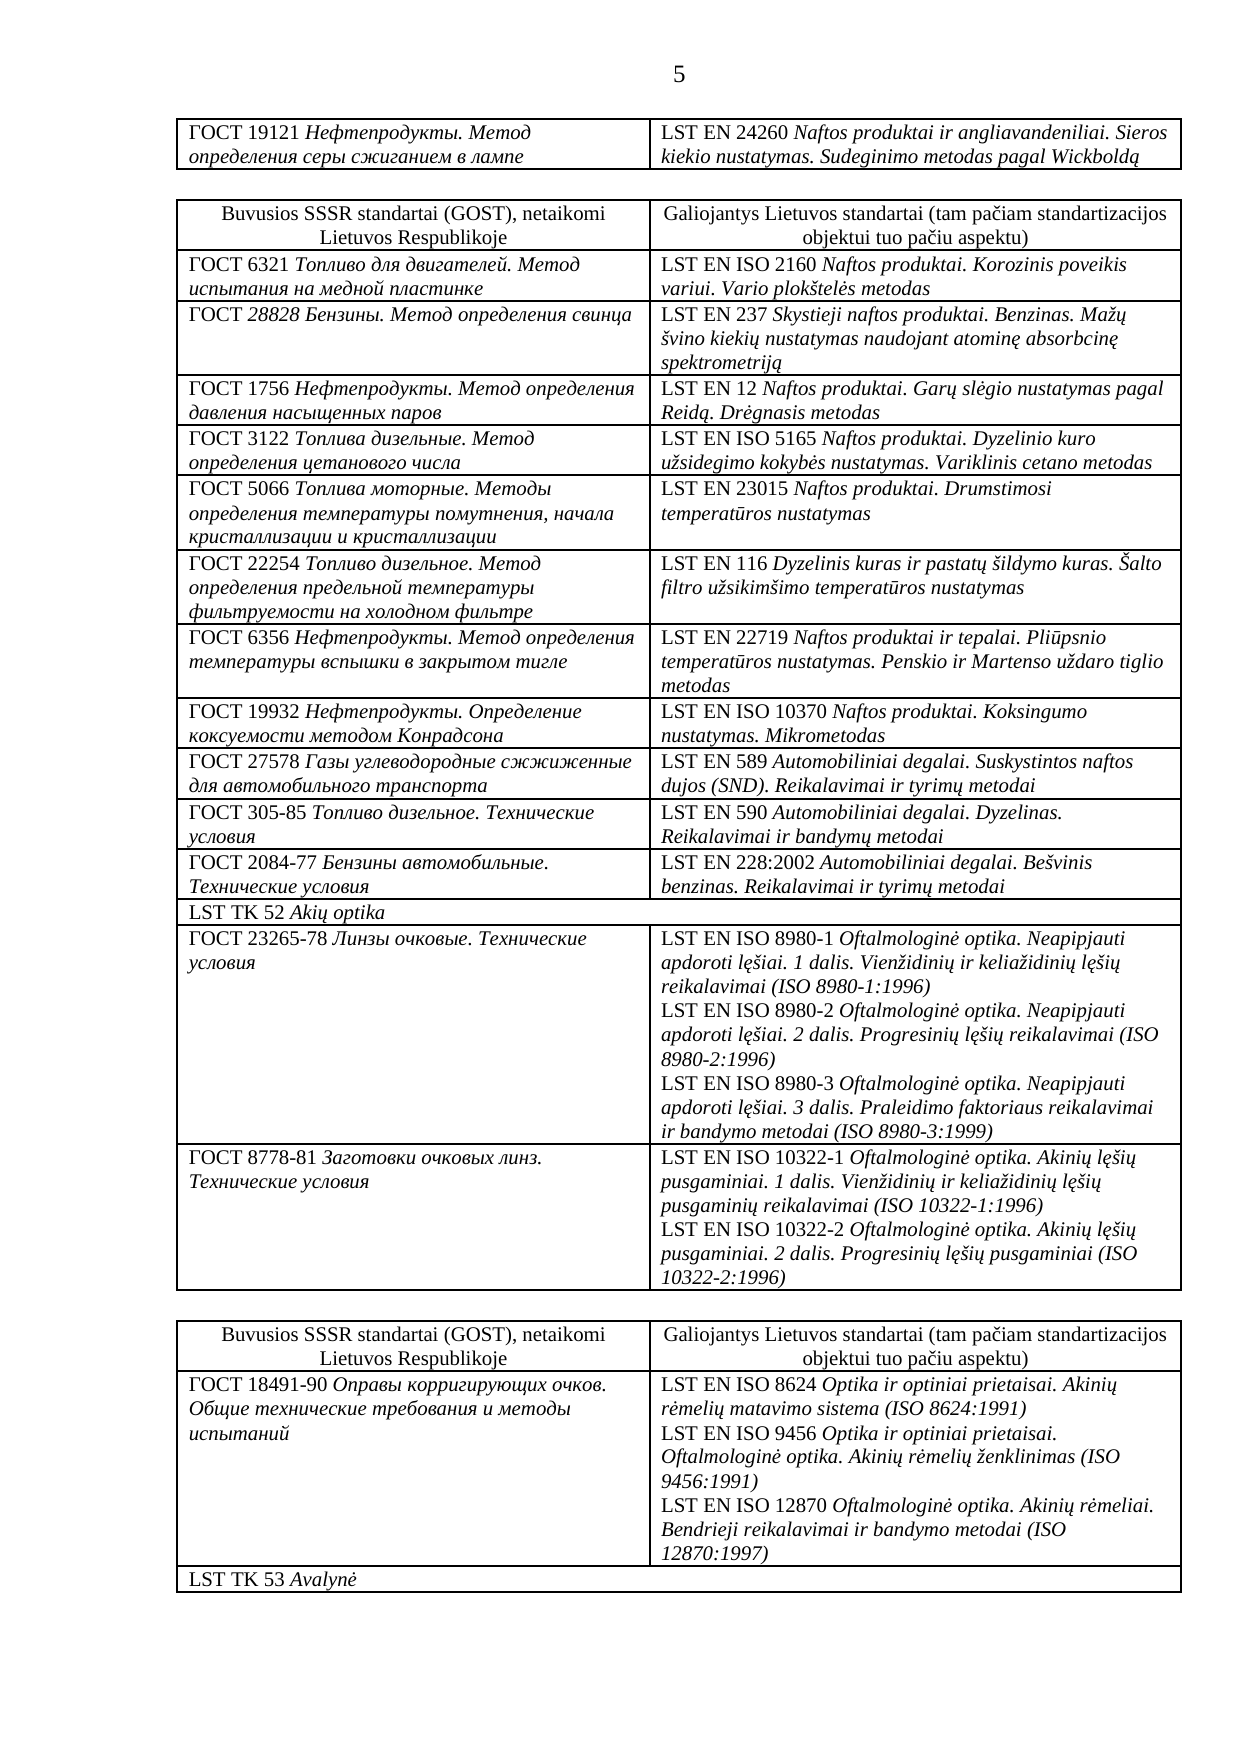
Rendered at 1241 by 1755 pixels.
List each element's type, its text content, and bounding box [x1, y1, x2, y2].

table_cell ГОСТ 19932 Нефтепродукты. Определение коксуемости методом Конрадсона [178, 699, 649, 747]
table_cell LST EN 237 Skystieji naftos produktai. Benzinas. Mažų švino kiekių nustatymas naudojant atominę absorbcinę spektrometriją [651, 302, 1180, 374]
table_cell LST EN 23015 Naftos produktai. Drumstimosi temperatūros nustatymas [651, 476, 1180, 548]
table_cell ГОСТ 2084-77 Бензины автомобильные. Технические условия [178, 850, 649, 898]
table_header Galiojantys Lietuvos standartai (tam pačiam standartizacijos objektui tuo pačiu aspektu) [651, 1322, 1180, 1370]
table_cell ГОСТ 6321 Топливо для двигателей. Метод испытания на медной пластинке [178, 251, 649, 299]
table_cell ГОСТ 305-85 Топливо дизельное. Технические условия [178, 800, 649, 848]
table_cell LST EN ISO 10322-1 Oftalmologinė optika. Akinių lęšių pusgaminiai. 1 dalis. Vienžidinių ir keliažidinių lęšių pusgaminių reikalavimai (ISO 10322-1:1996) LST EN ISO 10322-2 Oftalmologinė optika. Akinių lęšių pusgaminiai. 2 dalis. Progresinių lęšių pusgaminiai (ISO 10322-2:1996) [651, 1145, 1180, 1289]
table_cell ГОСТ 3122 Топлива дизельные. Метод определения цетанового числа [178, 426, 649, 474]
table_cell LST EN 22719 Naftos produktai ir tepalai. Pliūpsnio temperatūros nustatymas. Penskio ir Martenso uždaro tiglio metodas [651, 625, 1180, 697]
table_cell ГОСТ 23265-78 Линзы очковые. Технические условия [178, 926, 649, 1143]
table_cell ГОСТ 18491-90 Оправы корригирующих очков. Общие технические требования и методы испытаний [178, 1372, 649, 1565]
table_cell ГОСТ 19121 Нефтепродукты. Метод определения серы сжиганием в лампе [178, 120, 649, 168]
table_cell ГОСТ 6356 Нефтепродукты. Метод определения температуры вспышки в закрытом тигле [178, 625, 649, 697]
table_cell LST EN 589 Automobiliniai degalai. Suskystintos naftos dujos (SND). Reikalavimai ir tyrimų metodai [651, 749, 1180, 797]
table_cell LST TK 53 Avalynė [178, 1567, 1180, 1591]
table_cell ГОСТ 5066 Топлива моторные. Методы определения температуры помутнения, начала кристаллизации и кристаллизации [178, 476, 649, 548]
table_cell LST EN 590 Automobiliniai degalai. Dyzelinas. Reikalavimai ir bandymų metodai [651, 800, 1180, 848]
table_header Galiojantys Lietuvos standartai (tam pačiam standartizacijos objektui tuo pačiu aspektu) [651, 201, 1180, 249]
table_cell ГОСТ 28828 Бензины. Метод определения свинца [178, 302, 649, 374]
table_cell LST EN 24260 Naftos produktai ir angliavandeniliai. Sieros kiekio nustatymas. Sudeginimo metodas pagal Wickboldą [651, 120, 1180, 168]
table_header Buvusios SSSR standartai (GOST), netaikomi Lietuvos Respublikoje [178, 1322, 649, 1370]
table_cell LST EN ISO 10370 Naftos produktai. Koksingumo nustatymas. Mikrometodas [651, 699, 1180, 747]
table_cell LST EN ISO 2160 Naftos produktai. Korozinis poveikis variui. Vario plokštelės metodas [651, 251, 1180, 299]
table_cell LST EN 116 Dyzelinis kuras ir pastatų šildymo kuras. Šalto filtro užsikimšimo temperatūros nustatymas [651, 551, 1180, 623]
table_cell LST TK 52 Akių optika [178, 900, 1180, 924]
table_cell LST EN ISO 8624 Optika ir optiniai prietaisai. Akinių rėmelių matavimo sistema (ISO 8624:1991) LST EN ISO 9456 Optika ir optiniai prietaisai. Oftalmologinė optika. Akinių rėmelių ženklinimas (ISO 9456:1991) LST EN ISO 12870 Oftalmologinė optika. Akinių rėmeliai. Bendrieji reikalavimai ir bandymo metodai (ISO 12870:1997) [651, 1372, 1180, 1565]
table_cell LST EN 12 Naftos produktai. Garų slėgio nustatymas pagal Reidą. Drėgnasis metodas [651, 376, 1180, 424]
table_cell ГОСТ 1756 Нефтепродукты. Метод определения давления насыщенных паров [178, 376, 649, 424]
table_cell ГОСТ 27578 Газы углеводородные сжжиженные для автомобильного транспорта [178, 749, 649, 797]
table_header Buvusios SSSR standartai (GOST), netaikomi Lietuvos Respublikoje [178, 201, 649, 249]
table_cell LST EN ISO 8980-1 Oftalmologinė optika. Neapipjauti apdoroti lęšiai. 1 dalis. Vienžidinių ir keliažidinių lęšių reikalavimai (ISO 8980-1:1996) LST EN ISO 8980-2 Oftalmologinė optika. Neapipjauti apdoroti lęšiai. 2 dalis. Progresinių lęšių reikalavimai (ISO 8980-2:1996) LST EN ISO 8980-3 Oftalmologinė optika. Neapipjauti apdoroti lęšiai. 3 dalis. Praleidimo faktoriaus reikalavimai ir bandymo metodai (ISO 8980-3:1999) [651, 926, 1180, 1143]
table_cell ГОСТ 22254 Топливо дизельное. Метод определения предельной температуры фильтруемости на холодном фильтре [178, 551, 649, 623]
table_cell LST EN ISO 5165 Naftos produktai. Dyzelinio kuro užsidegimo kokybės nustatymas. Variklinis cetano metodas [651, 426, 1180, 474]
table_cell LST EN 228:2002 Automobiliniai degalai. Bešvinis benzinas. Reikalavimai ir tyrimų metodai [651, 850, 1180, 898]
table_cell ГОСТ 8778-81 Заготовки очковых линз. Технические условия [178, 1145, 649, 1289]
